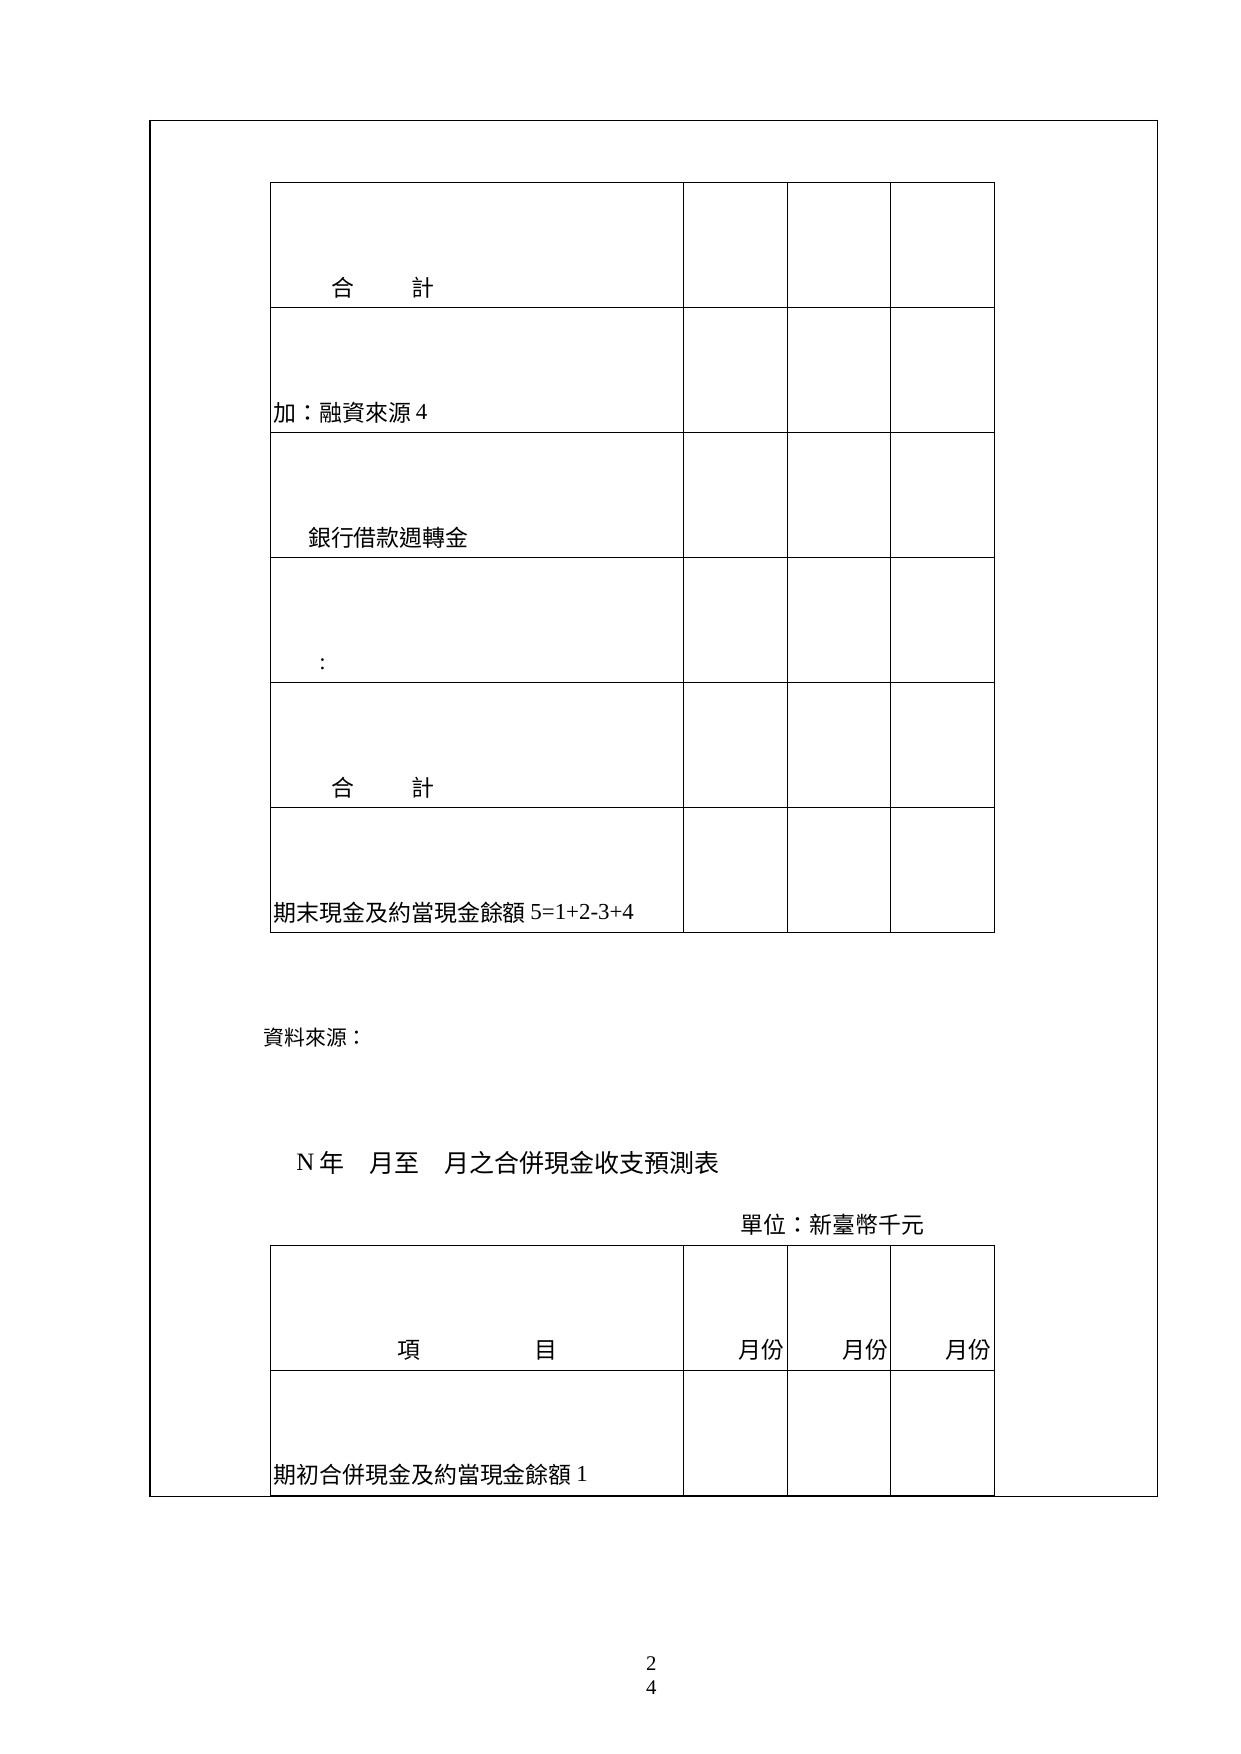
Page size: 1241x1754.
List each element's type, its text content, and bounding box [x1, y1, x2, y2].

table_cell [788, 1371, 890, 1494]
table_cell [788, 683, 890, 807]
table_cell [684, 808, 787, 932]
table_cell [891, 183, 994, 307]
table_cell [684, 1371, 787, 1494]
table_cell [788, 433, 890, 557]
table_cell [788, 308, 890, 432]
table_cell [891, 308, 994, 432]
table_cell 資料來源： N年 月至 月之合併現金收支預測表 單位：新臺幣千元 [151, 121, 1157, 1496]
table_header 月份 [891, 1246, 994, 1369]
table_cell 銀行借款週轉金 [271, 433, 683, 557]
table_cell 合 計 [271, 683, 683, 807]
table_cell [684, 683, 787, 807]
table_header 項 目 [271, 1246, 683, 1369]
table_cell [788, 808, 890, 932]
table_cell [891, 558, 994, 682]
table_cell [684, 183, 787, 307]
table_cell 加：融資來源4 [271, 308, 683, 432]
table_header 月份 [684, 1246, 787, 1369]
table_cell 合 計 [271, 183, 683, 307]
table_cell [788, 558, 890, 682]
table_cell [891, 808, 994, 932]
table_cell 期初合併現金及約當現金餘額1 [271, 1371, 683, 1494]
table_cell [684, 558, 787, 682]
table_cell [891, 683, 994, 807]
table_cell [684, 308, 787, 432]
table_cell : [271, 558, 683, 682]
table_header 月份 [788, 1246, 890, 1369]
table_cell [891, 1371, 994, 1494]
table_cell [891, 433, 994, 557]
table_cell [684, 433, 787, 557]
table_cell [788, 183, 890, 307]
table_cell 期末現金及約當現金餘額5=1+2-3+4 [271, 808, 683, 932]
